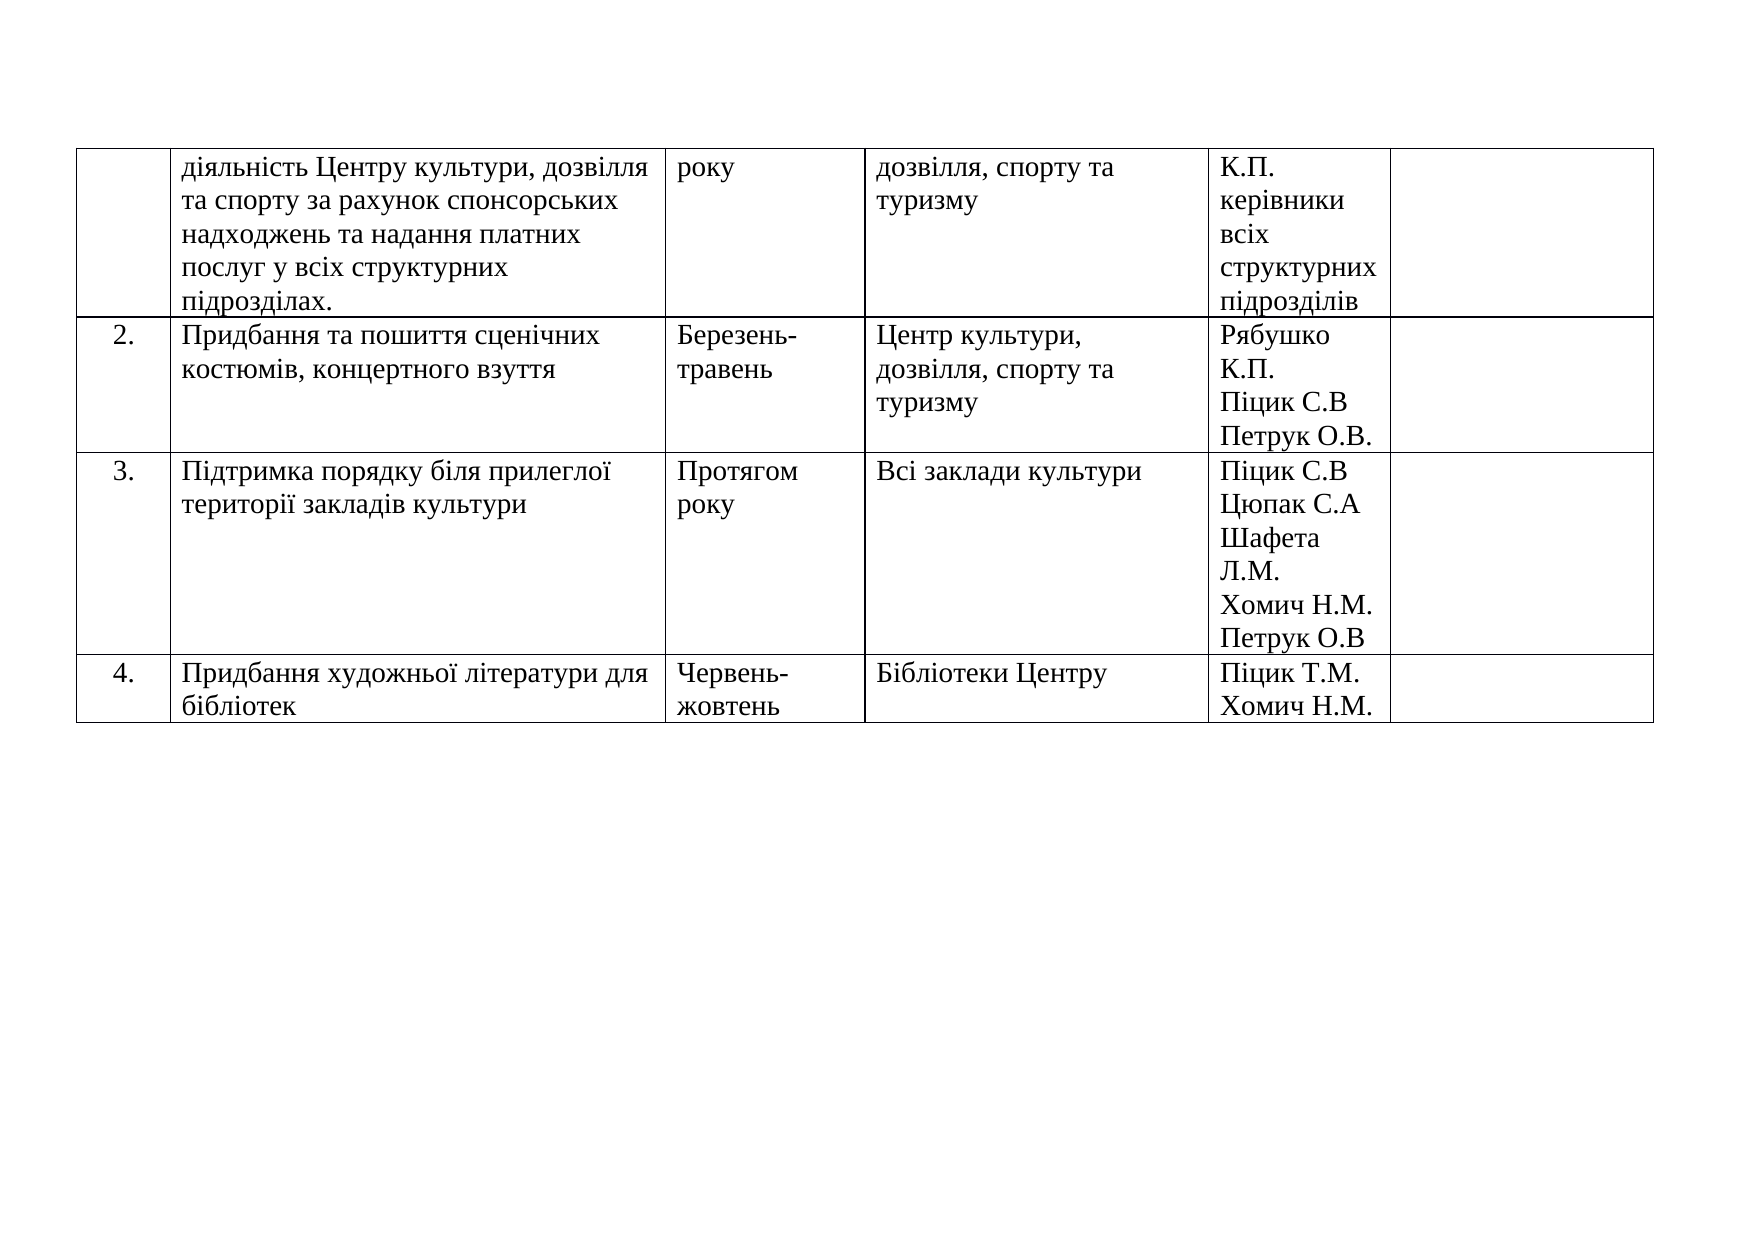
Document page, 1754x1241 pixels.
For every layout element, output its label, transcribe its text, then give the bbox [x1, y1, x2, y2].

table_cell Придбання художньої літератури для бібліотек [171, 655, 665, 722]
table_cell 4. [77, 655, 170, 722]
table_cell діяльність Центру культури, дозвілля та спорту за рахунок спонсорських надходжень та надання платних послуг у всіх структурних підрозділах. [171, 149, 665, 316]
table_cell 2. [77, 318, 170, 452]
table_cell Протягом року [666, 453, 864, 654]
table_cell Березень-травень [666, 318, 864, 452]
table_cell Придбання та пошиття сценічних костюмів, концертного взуття [171, 318, 665, 452]
table_cell [1391, 655, 1653, 722]
table_cell [1391, 453, 1653, 654]
table_cell Рябушко К.П. Піцик С.В Петрук О.В. [1209, 318, 1390, 452]
table_cell 3. [77, 453, 170, 654]
table_cell Всі заклади культури [866, 453, 1208, 654]
table_cell дозвілля, спорту та туризму [866, 149, 1208, 316]
table_cell Піцик Т.М. Хомич Н.М. [1209, 655, 1390, 722]
table_cell Центр культури, дозвілля, спорту та туризму [866, 318, 1208, 452]
table_cell Червень-жовтень [666, 655, 864, 722]
table_cell Бібліотеки Центру [866, 655, 1208, 722]
table_cell Піцик С.В Цюпак С.А Шафета Л.М. Хомич Н.М. Петрук О.В [1209, 453, 1390, 654]
table_cell року [666, 149, 864, 316]
table_cell К.П. керівники всіх структурних підрозділів [1209, 149, 1390, 316]
table_cell [77, 149, 170, 316]
table_cell [1391, 149, 1653, 316]
table_cell Підтримка порядку біля прилеглої території закладів культури [171, 453, 665, 654]
table_cell [1391, 318, 1653, 452]
